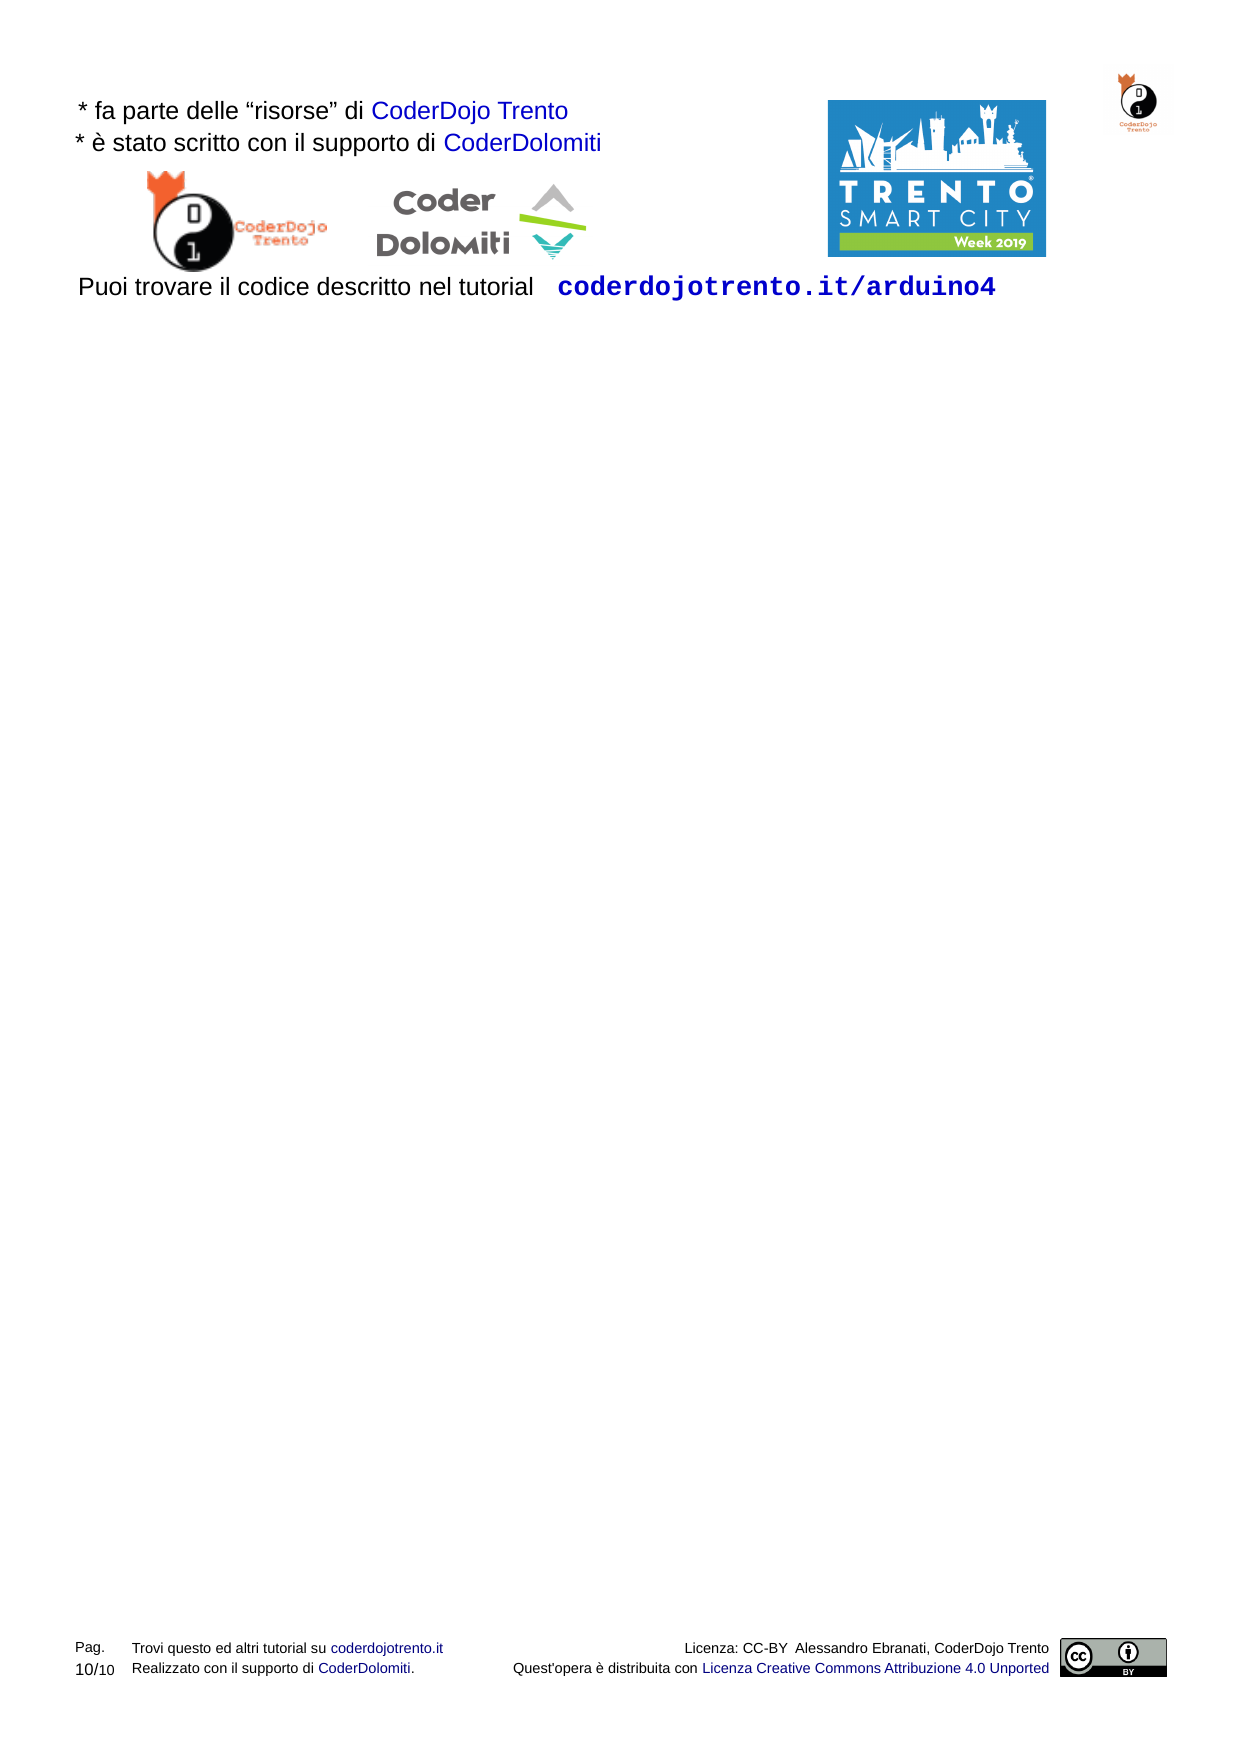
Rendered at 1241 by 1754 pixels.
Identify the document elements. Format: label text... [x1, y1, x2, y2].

picture [1102, 64, 1174, 135]
text * è stato scritto con il supporto di CoderDolomiti [75, 128, 827, 156]
text [1047, 128, 1166, 156]
text Puoi trovare il codice descritto nel tutorial coderdojotrento.it/arduino4 [75, 272, 1166, 307]
text * fa parte delle “risorse” di CoderDojo Trento [75, 93, 1102, 128]
picture [147, 171, 327, 272]
picture [368, 177, 593, 266]
picture [827, 100, 1047, 257]
picture [1060, 1638, 1167, 1677]
